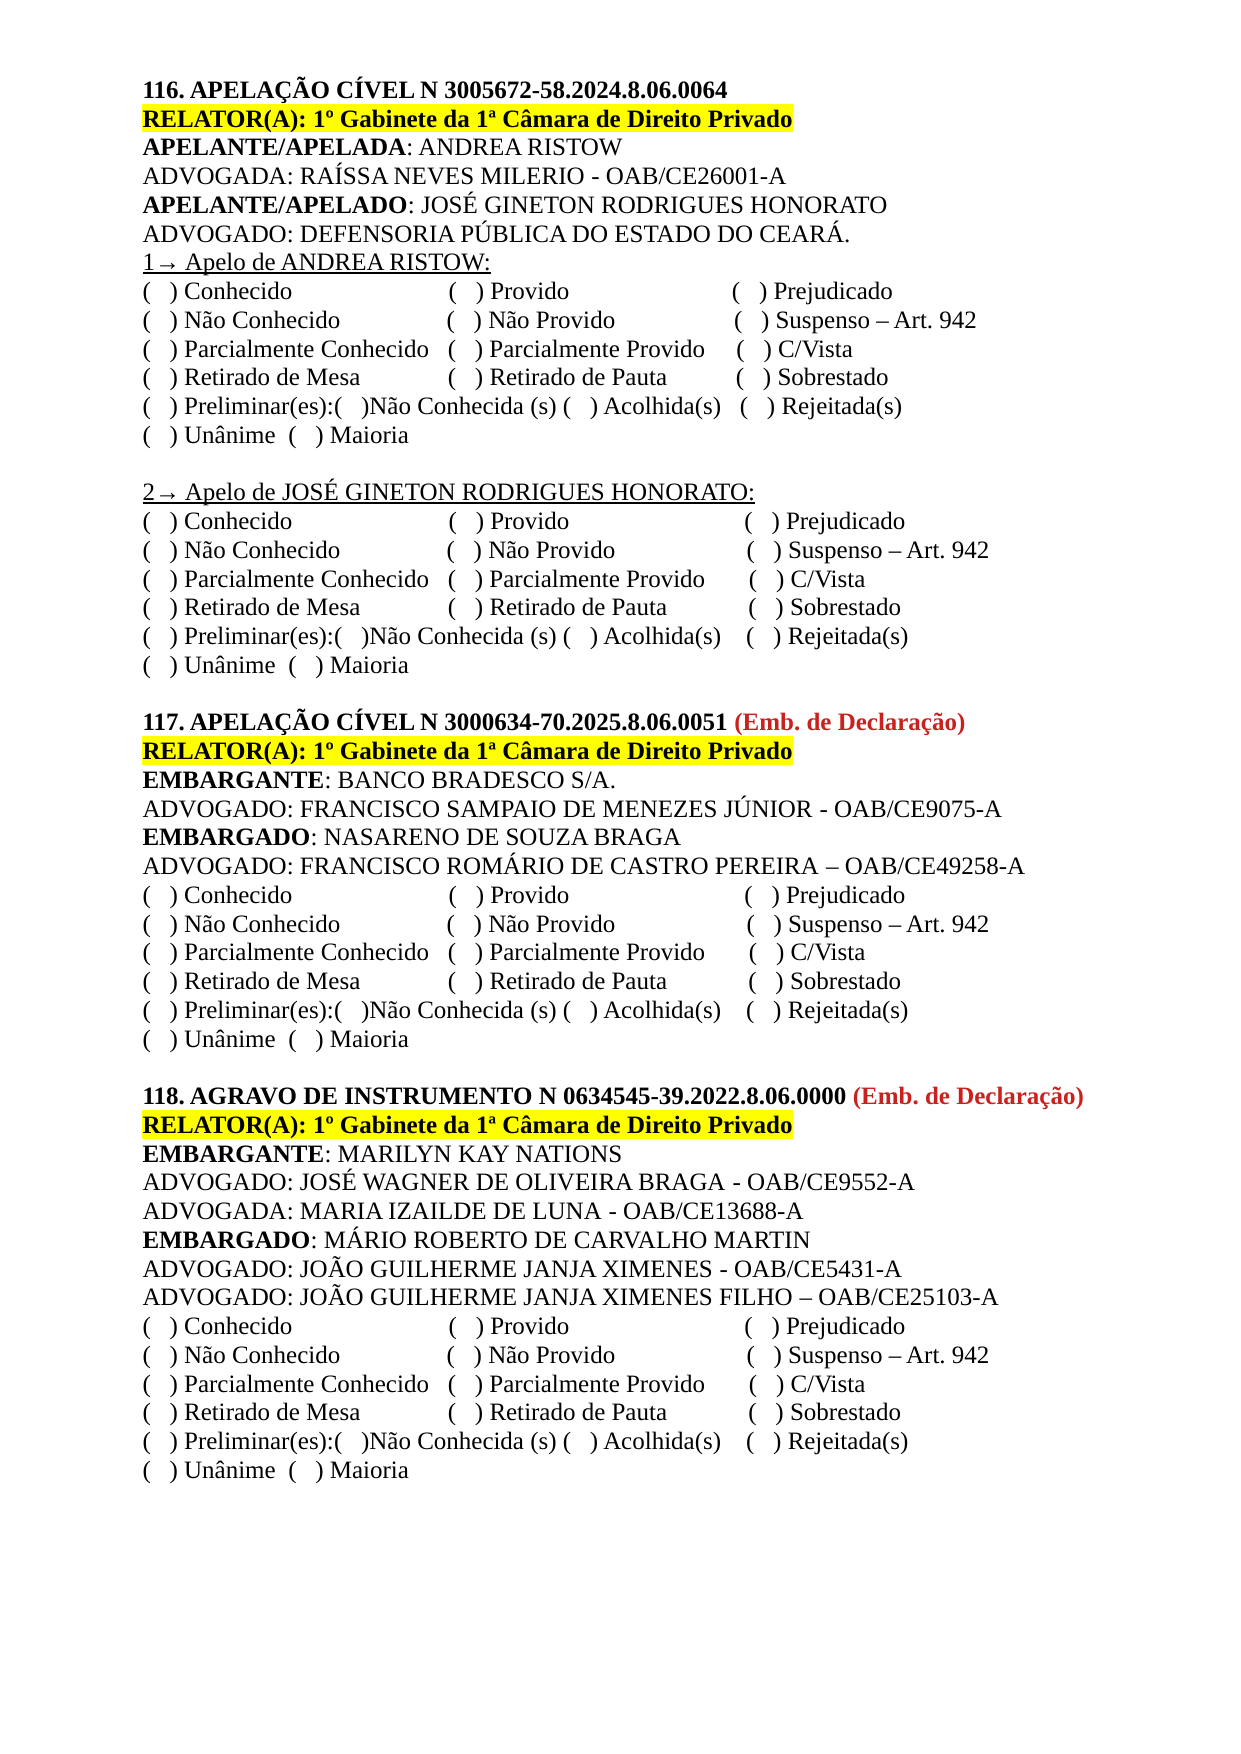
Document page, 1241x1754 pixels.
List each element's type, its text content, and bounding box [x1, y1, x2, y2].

text ( ) Preliminar(es):( )Não Conhecida (s) ( ) Acolhida(s) ( ) Rejeitada(s) [142, 621, 1158, 650]
text ( ) Conhecido ( ) Provido ( ) Prejudicado [142, 880, 1141, 909]
text ( ) Conhecido ( ) Provido ( ) Prejudicado [142, 1311, 1141, 1340]
text ( ) Não Conhecido ( ) Não Provido ( ) Suspenso – Art. 942 [142, 909, 1158, 937]
text ( ) Preliminar(es):( )Não Conhecida (s) ( ) Acolhida(s) ( ) Rejeitada(s) [142, 391, 1158, 420]
text ( ) Retirado de Mesa ( ) Retirado de Pauta ( ) Sobrestado [142, 592, 1158, 621]
text ( ) Parcialmente Conhecido ( ) Parcialmente Provido ( ) C/Vista [142, 937, 1158, 966]
text ( ) Preliminar(es):( )Não Conhecida (s) ( ) Acolhida(s) ( ) Rejeitada(s) [142, 995, 1158, 1024]
text ( ) Preliminar(es):( )Não Conhecida (s) ( ) Acolhida(s) ( ) Rejeitada(s) [142, 1426, 1158, 1455]
text 2→ Apelo de JOSÉ GINETON RODRIGUES HONORATO: [142, 477, 1141, 506]
text ( ) Não Conhecido ( ) Não Provido ( ) Suspenso – Art. 942 [142, 305, 1158, 334]
text ( ) Conhecido ( ) Provido ( ) Prejudicado [142, 506, 1141, 535]
text 1→ Apelo de ANDREA RISTOW: [142, 247, 1141, 276]
text ( ) Unânime ( ) Maioria [142, 420, 1158, 449]
text ( ) Retirado de Mesa ( ) Retirado de Pauta ( ) Sobrestado [142, 966, 1158, 995]
text ( ) Retirado de Mesa ( ) Retirado de Pauta ( ) Sobrestado [142, 1397, 1158, 1426]
text ( ) Unânime ( ) Maioria 117. APELAÇÃO CÍVEL N 3000634-70.2025.8.06.0051 (Emb. de Declaração) RELATOR(A): 1º Gabinete da 1ª Câmara de Direito Privado EMBARGANTE: BANCO BRADESCO S/A. ADVOGADO: FRANCISCO SAMPAIO DE MENEZES JÚNIOR - OAB/CE9075-A EMBARGADO: NASARENO DE SOUZA BRAGA ADVOGADO: FRANCISCO ROMÁRIO DE CASTRO PEREIRA – OAB/CE49258-A [142, 650, 1141, 880]
text ( ) Não Conhecido ( ) Não Provido ( ) Suspenso – Art. 942 [142, 535, 1158, 564]
text ( ) Não Conhecido ( ) Não Provido ( ) Suspenso – Art. 942 [142, 1340, 1158, 1369]
text ADVOGADO: DEFENSORIA PÚBLICA DO ESTADO DO CEARÁ. [142, 219, 1141, 247]
text ( ) Parcialmente Conhecido ( ) Parcialmente Provido ( ) C/Vista [142, 1369, 1158, 1397]
text ( ) Retirado de Mesa ( ) Retirado de Pauta ( ) Sobrestado [142, 362, 1158, 391]
text ( ) Unânime ( ) Maioria 118. AGRAVO DE INSTRUMENTO N 0634545-39.2022.8.06.0000 (Emb. de Declaração) RELATOR(A): 1º Gabinete da 1ª Câmara de Direito Privado EMBARGANTE: MARILYN KAY NATIONS ADVOGADO: JOSÉ WAGNER DE OLIVEIRA BRAGA - OAB/CE9552-A ADVOGADA: MARIA IZAILDE DE LUNA - OAB/CE13688-A EMBARGADO: MÁRIO ROBERTO DE CARVALHO MARTIN ADVOGADO: JOÃO GUILHERME JANJA XIMENES - OAB/CE5431-A ADVOGADO: JOÃO GUILHERME JANJA XIMENES FILHO – OAB/CE25103-A [142, 1024, 1141, 1311]
text ( ) Parcialmente Conhecido ( ) Parcialmente Provido ( ) C/Vista [142, 334, 1158, 362]
text 116. APELAÇÃO CÍVEL N 3005672-58.2024.8.06.0064 RELATOR(A): 1º Gabinete da 1ª Câmara de Direito Privado APELANTE/APELADA: ANDREA RISTOW ADVOGADA: RAÍSSA NEVES MILERIO - OAB/CE26001-A APELANTE/APELADO: JOSÉ GINETON RODRIGUES HONORATO [142, 75, 1141, 219]
text ( ) Parcialmente Conhecido ( ) Parcialmente Provido ( ) C/Vista [142, 564, 1158, 592]
text ( ) Unânime ( ) Maioria [142, 1455, 1141, 1541]
text ( ) Conhecido ( ) Provido ( ) Prejudicado [142, 276, 1141, 305]
